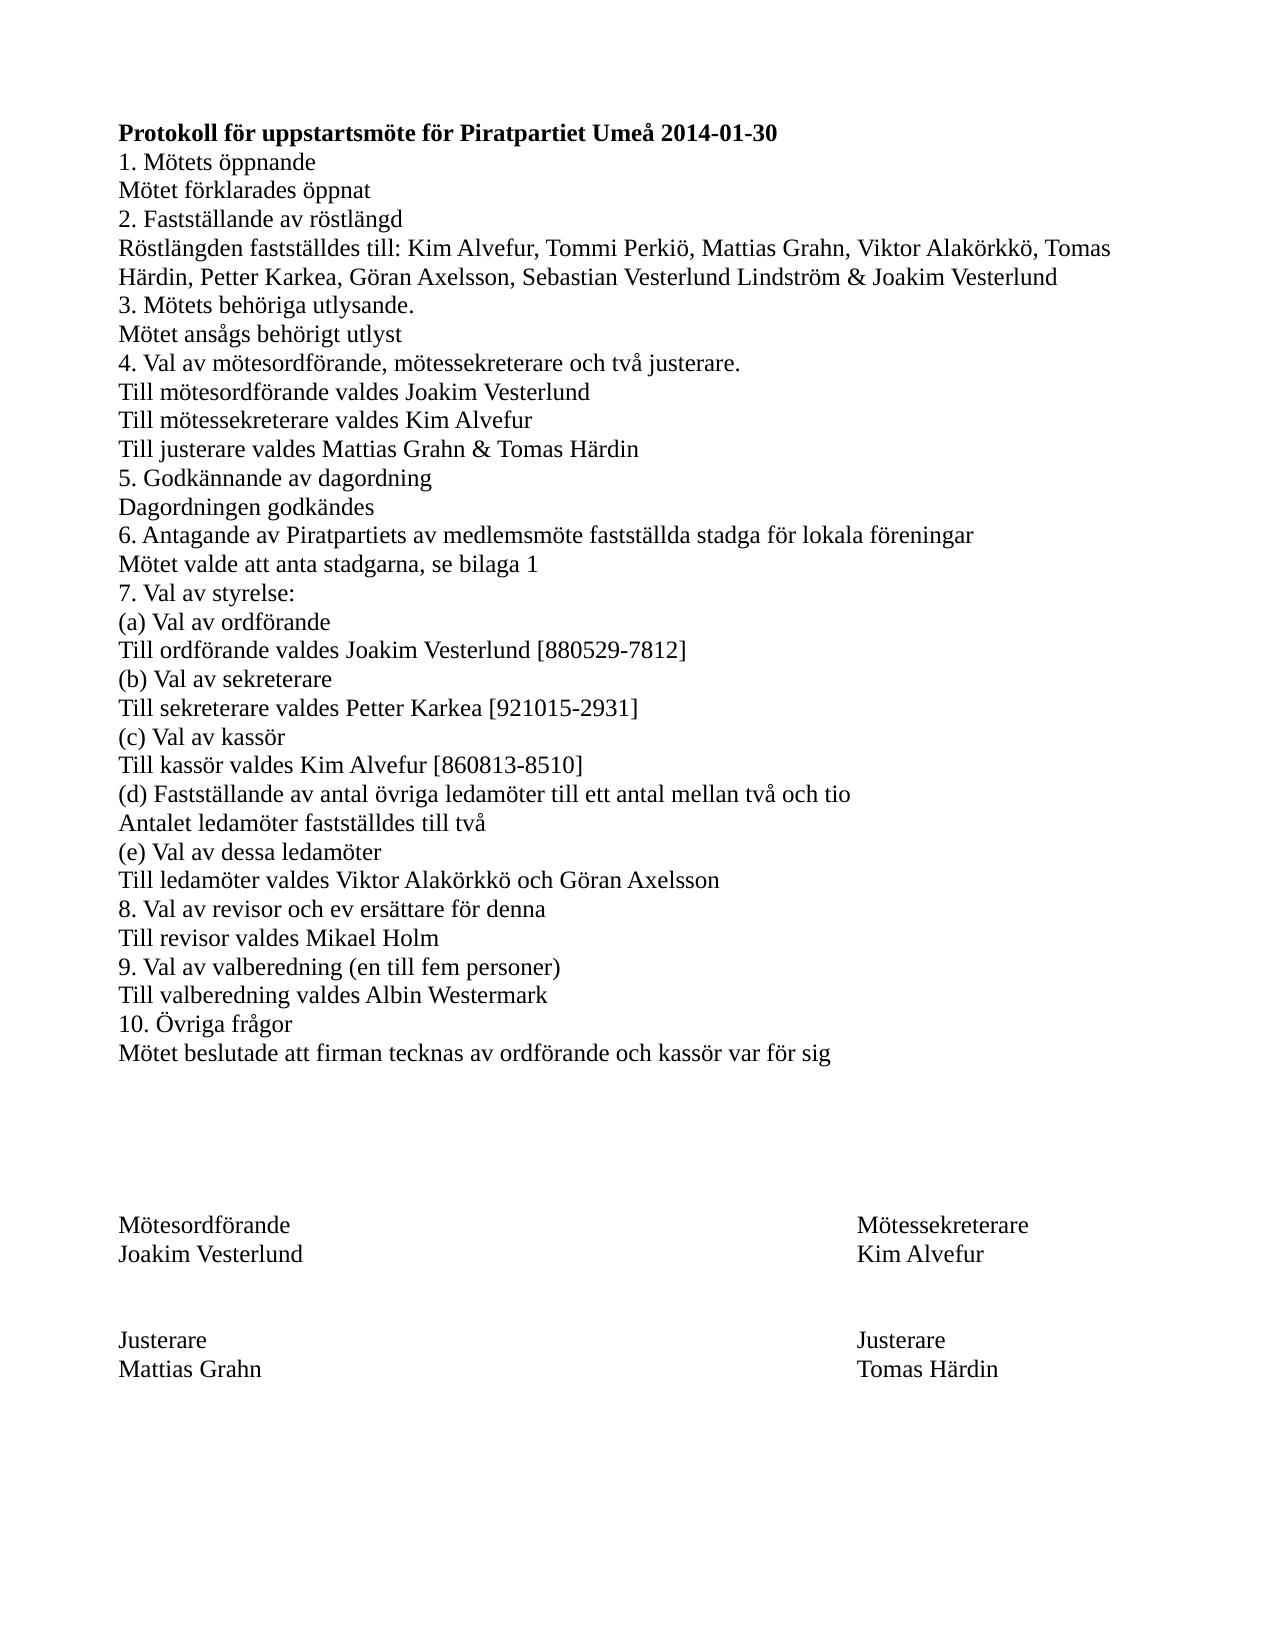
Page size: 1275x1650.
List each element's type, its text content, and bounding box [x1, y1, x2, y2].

text Till justerare valdes Mattias Grahn & Tomas Härdin 5. Godkännande av dagordning [118, 434, 1157, 492]
text Mötet ansågs behörigt utlyst 4. Val av mötesordförande, mötessekreterare och två justerare. [118, 319, 1157, 377]
text Till mötessekreterare valdes Kim Alvefur [118, 406, 1157, 434]
text Mötet beslutade att firman tecknas av ordförande och kassör var för sig [118, 1038, 1157, 1067]
text Till kassör valdes Kim Alvefur [860813-8510] (d) Fastställande av antal övriga ledamöter till ett antal mellan två och tio [118, 751, 1157, 808]
text Justerare Justerare [118, 1326, 1157, 1354]
text Röstlängden fastställdes till: Kim Alvefur, Tommi Perkiö, Mattias Grahn, Viktor Alakörkkö, Tomas Härdin, Petter Karkea, Göran Axelsson, Sebastian Vesterlund Lindström & Joakim Vesterlund 3. Mötets behöriga utlysande. [118, 233, 1157, 319]
text Mötet valde att anta stadgarna, se bilaga 1 7. Val av styrelse: (a) Val av ordförande [118, 549, 1157, 636]
text Till revisor valdes Mikael Holm 9. Val av valberedning (en till fem personer) [118, 923, 1157, 981]
text Dagordningen godkändes 6. Antagande av Piratpartiets av medlemsmöte fastställda stadga för lokala föreningar [118, 492, 1157, 549]
text Mötesordförande Mötessekreterare [118, 1211, 1157, 1239]
text Till mötesordförande valdes Joakim Vesterlund [118, 377, 1157, 406]
text Till valberedning valdes Albin Westermark 10. Övriga frågor [118, 981, 1157, 1038]
text Mattias Grahn Tomas Härdin [118, 1354, 1157, 1383]
text Antalet ledamöter fastställdes till två (e) Val av dessa ledamöter [118, 808, 1157, 866]
text Mötet förklarades öppnat 2. Fastställande av röstlängd [118, 176, 1157, 233]
text Till sekreterare valdes Petter Karkea [921015-2931] (c) Val av kassör [118, 693, 1157, 751]
text Till ledamöter valdes Viktor Alakörkkö och Göran Axelsson 8. Val av revisor och ev ersättare för denna [118, 866, 1157, 923]
text Joakim Vesterlund Kim Alvefur [118, 1239, 1157, 1268]
text Protokoll för uppstartsmöte för Piratpartiet Umeå 2014-01-30 1. Mötets öppnande [118, 118, 1157, 176]
text Till ordförande valdes Joakim Vesterlund [880529-7812] (b) Val av sekreterare [118, 636, 1157, 693]
